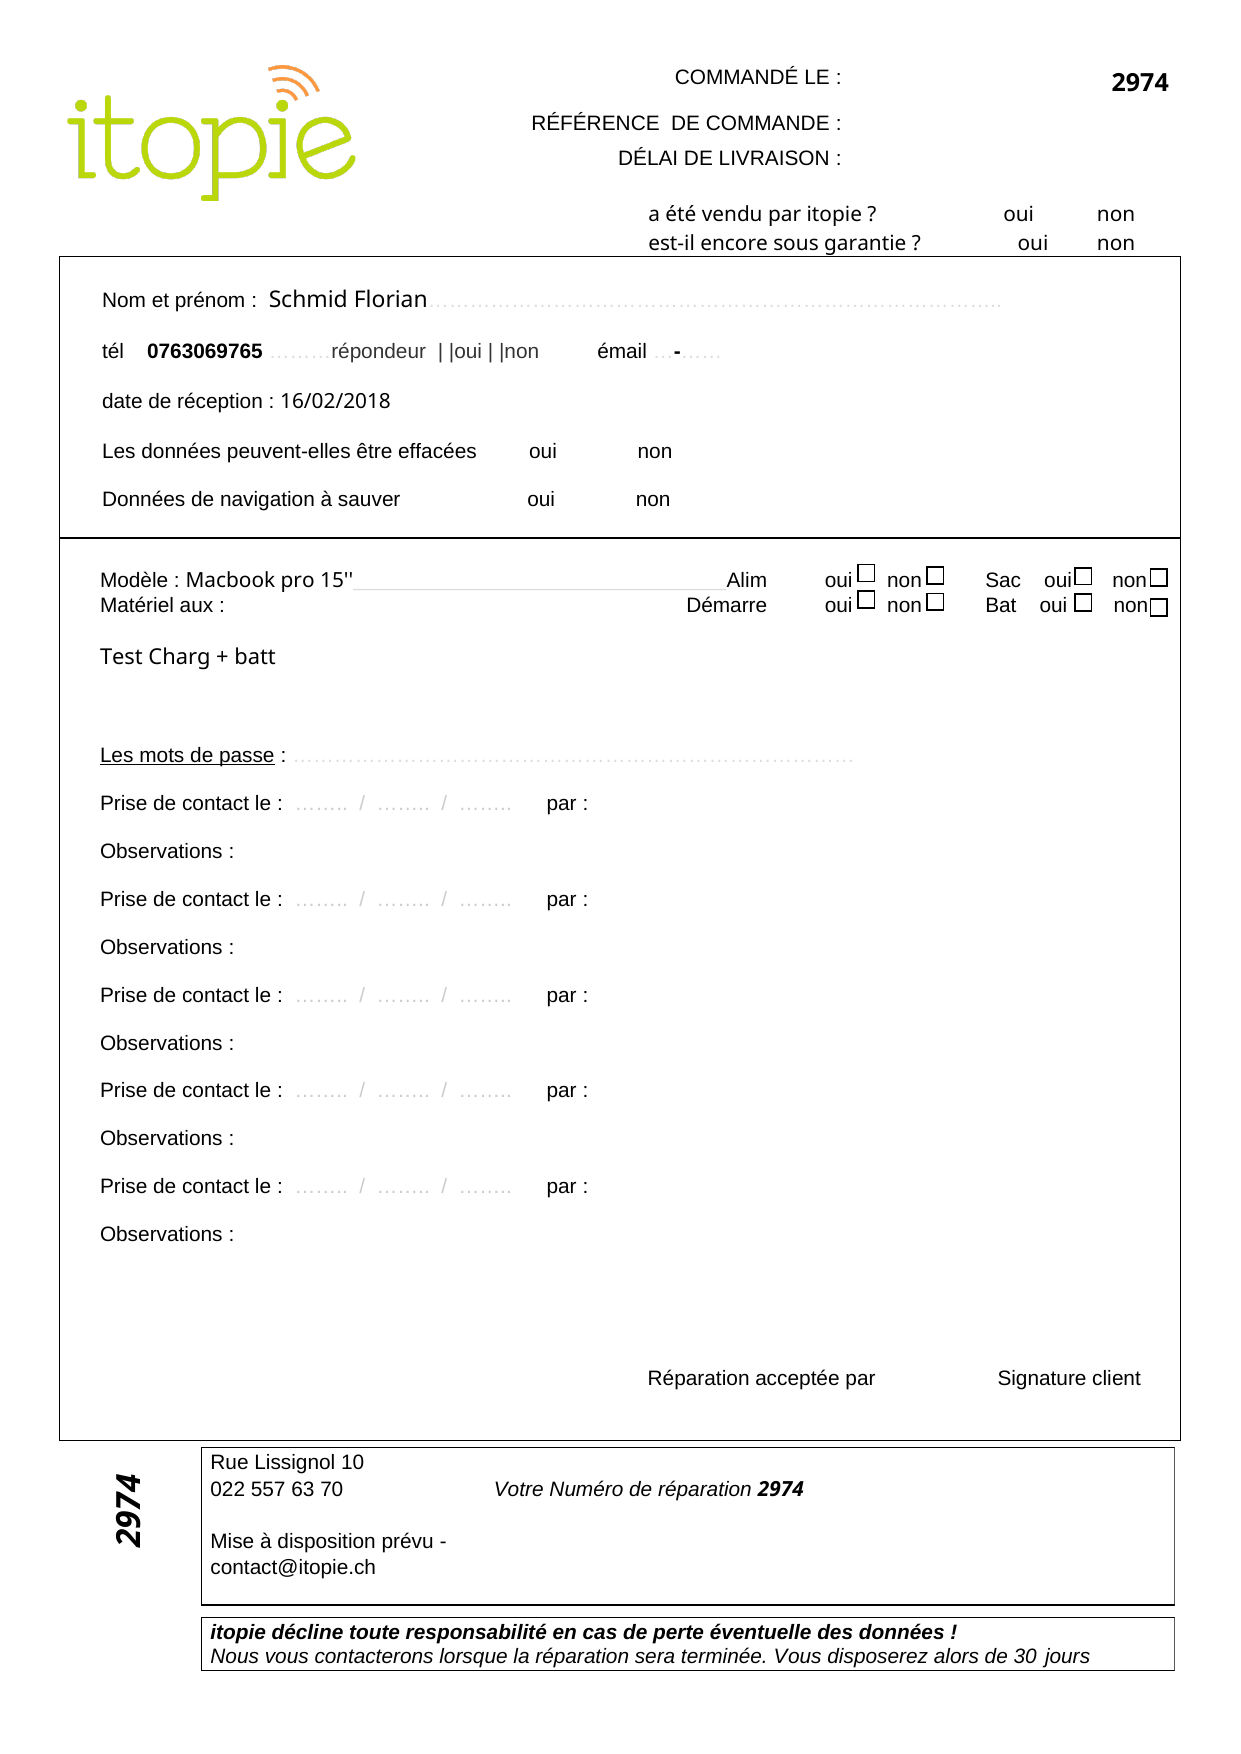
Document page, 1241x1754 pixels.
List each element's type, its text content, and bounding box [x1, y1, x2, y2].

table_header 2974 [59, 1441, 195, 1677]
text Données de navigation à sauver oui non [60, 484, 1180, 511]
text date de réception : 16/02/2018 [60, 383, 1180, 415]
text Prise de contact le : …….. / …….. / …….. par : [60, 788, 1180, 815]
text Observations : [60, 931, 1180, 958]
text Prise de contact le : …….. / …….. / …….. par : [60, 883, 1180, 911]
text Observations : [60, 1219, 1180, 1246]
text Modèle : Macbook pro 15'' Alim oui non Sac oui non [879, 562, 925, 590]
table_cell [847, 140, 1180, 175]
table_header 2974 [847, 59, 1180, 104]
text tél 0763069765 ………répondeur | |oui | |non émail …-…… [60, 335, 1180, 362]
text Modèle : Macbook pro 15'' Alim oui non Sac oui non [948, 562, 1180, 590]
text Observations : [60, 836, 1180, 863]
text Les données peuvent-elles être effacées oui non [60, 436, 1180, 463]
table_header Rue Lissignol 10 022 557 63 70 Votre Numéro de réparation 2974 Mise à disposition prévu - contact@itopie.ch [195, 1441, 1180, 1611]
text Prise de contact le : …….. / …….. / …….. par : [60, 1075, 1180, 1102]
table_header COMMANDÉ LE : [490, 59, 847, 104]
text a été vendu par itopie ? oui non [59, 199, 1181, 228]
table_cell RÉFÉRENCE DE COMMANDE : [490, 105, 847, 140]
table_cell [847, 105, 1180, 140]
text Matériel aux : Démarre oui non Bat oui non [60, 590, 1180, 617]
text Prise de contact le : …….. / …….. / …….. par : [60, 979, 1180, 1006]
text Nom et prénom : Schmid Florian……………………………………………………………………….. [60, 280, 1180, 314]
text Test Charg + batt [60, 638, 1180, 671]
text Modèle : Macbook pro 15'' Alim oui non Sac oui non [60, 562, 856, 590]
text Observations : [60, 1123, 1180, 1150]
text Les mots de passe : ……………………………………………………………………… [60, 740, 1180, 767]
text Réparation acceptée par Signature client [60, 1363, 1180, 1390]
text Observations : [60, 1027, 1180, 1054]
picture [67, 65, 356, 201]
table_cell itopie décline toute responsabilité en cas de perte éventuelle des données ! Nous vous contacterons lorsque la réparation sera terminée. Vous disposerez alors de 30 jours [195, 1611, 1180, 1677]
table_cell DÉLAI DE LIVRAISON : [490, 140, 847, 175]
text Prise de contact le : …….. / …….. / …….. par : [60, 1171, 1180, 1198]
text est-il encore sous garantie ? oui non [59, 228, 1181, 256]
